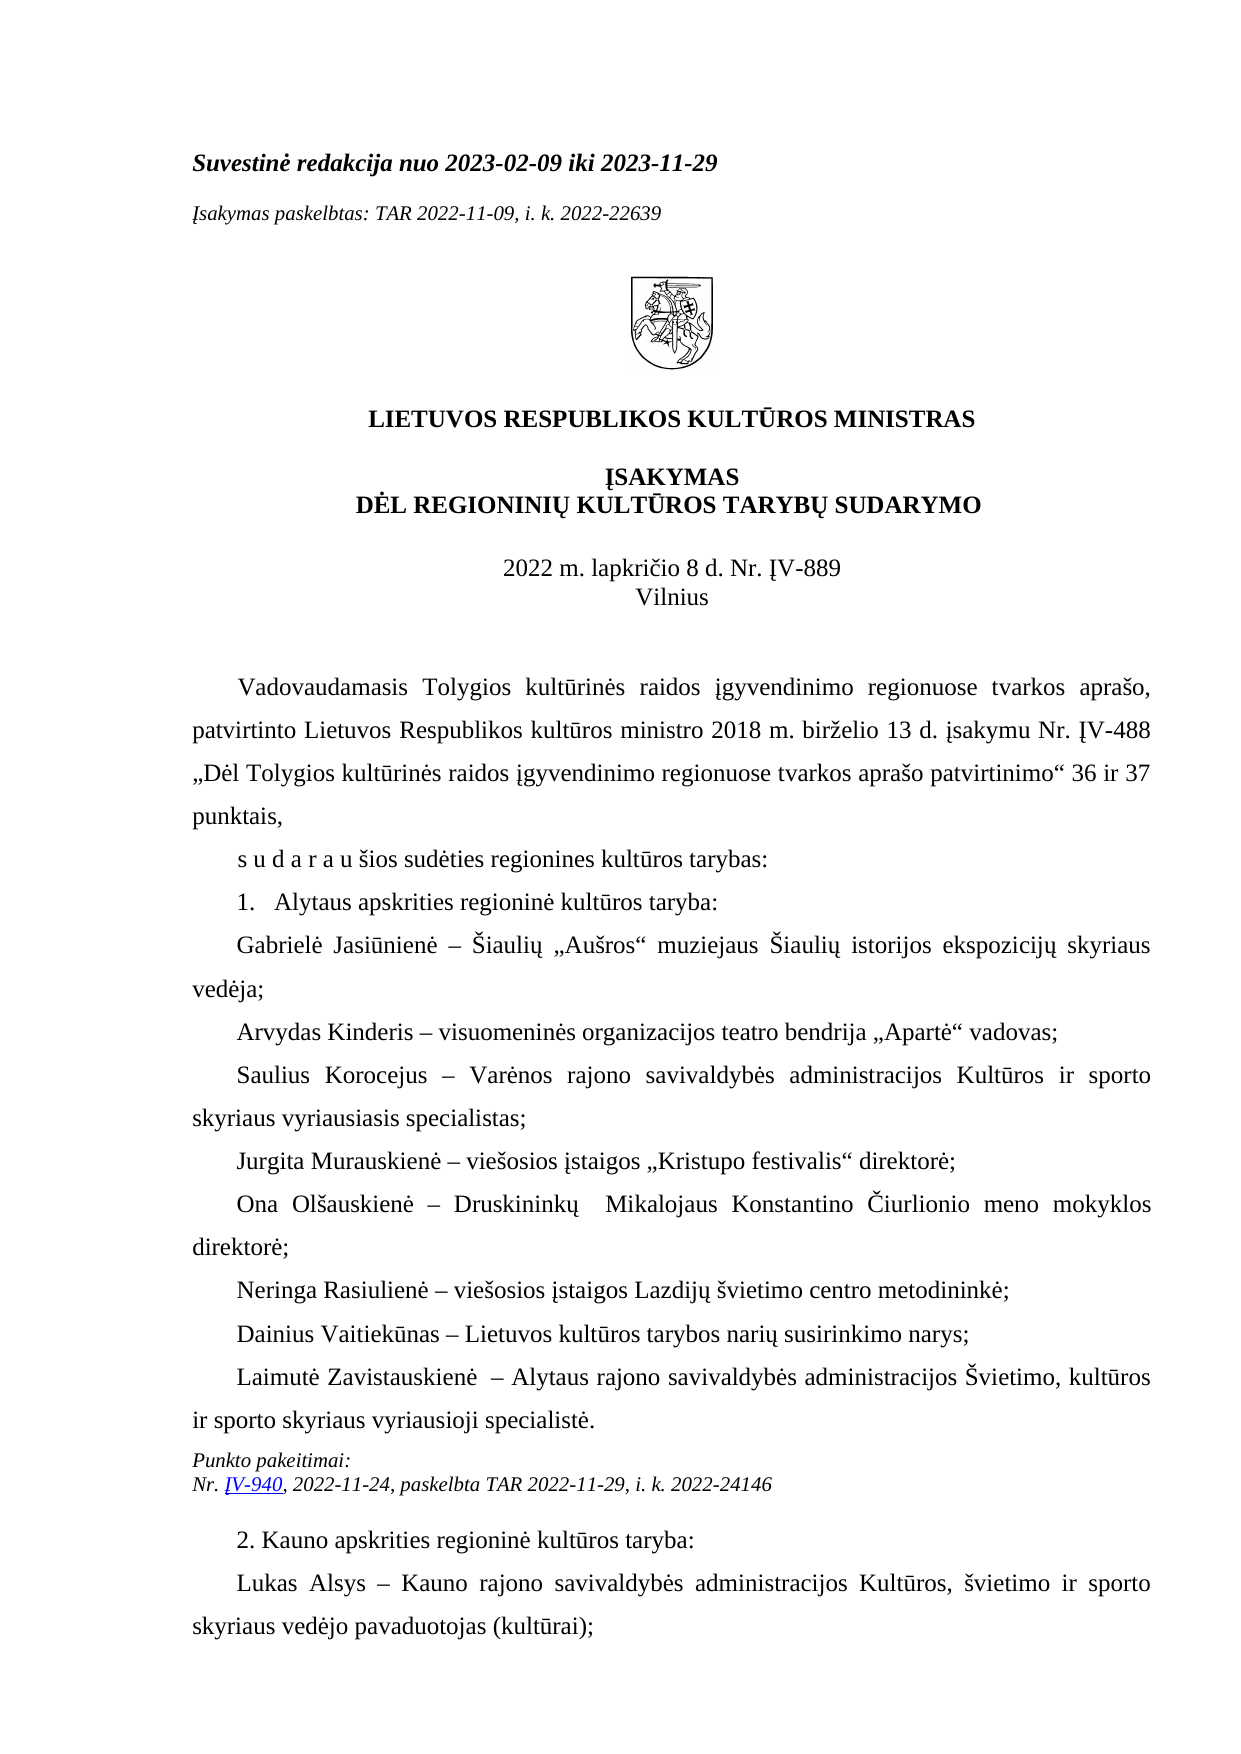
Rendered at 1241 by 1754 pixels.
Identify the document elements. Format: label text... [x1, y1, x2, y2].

text Punkto pakeitimai: [192, 1448, 1152, 1472]
text Lukas Alsys – Kauno rajono savivaldybės administracijos Kultūros, švietimo ir sporto skyriaus vedėjo pavaduotojas (kultūrai); [192, 1568, 1152, 1640]
text Jurgita Murauskienė – viešosios įstaigos „Kristupo festivalis“ direktorė; [192, 1146, 1152, 1175]
text Arvydas Kinderis – visuomeninės organizacijos teatro bendrija „Apartė“ vadovas; [192, 1017, 1152, 1046]
text Suvestinė redakcija nuo 2023-02-09 iki 2023-11-29 [192, 148, 1152, 176]
text Saulius Korocejus – Varėnos rajono savivaldybės administracijos Kultūros ir sporto skyriaus vyriausiasis specialistas; [192, 1060, 1152, 1132]
text s u d a r a u šios sudėties regionines kultūros tarybas: [192, 844, 1152, 873]
text LIETUVOS RESPUBLIKOS KULTŪROS MINISTRAS [192, 404, 1152, 433]
text Dainius Vaitiekūnas – Lietuvos kultūros tarybos narių susirinkimo narys; [192, 1319, 1152, 1347]
text Ona Olšauskienė – Druskininkų Mikalojaus Konstantino Čiurlionio meno mokyklos direktorė; [192, 1189, 1152, 1261]
text Vadovaudamasis Tolygios kultūrinės raidos įgyvendinimo regionuose tvarkos aprašo, patvirtinto Lietuvos Respublikos kultūros ministro 2018 m. birželio 13 d. įsakymu Nr. ĮV-488 „Dėl Tolygios kultūrinės raidos įgyvendinimo regionuose tvarkos aprašo patvirtinimo“ 36 ir 37 punktais, [192, 672, 1152, 830]
text 2022 m. lapkričio 8 d. Nr. ĮV-889 [192, 553, 1152, 582]
text 2. Kauno apskrities regioninė kultūros taryba: [192, 1525, 1152, 1554]
text Laimutė Zavistauskienė – Alytaus rajono savivaldybės administracijos Švietimo, kultūros ir sporto skyriaus vyriausioji specialistė. [192, 1362, 1152, 1434]
text ĮSAKYMAS [192, 462, 1152, 491]
text 1. Alytaus apskrities regioninė kultūros taryba: [192, 887, 1152, 916]
text Neringa Rasiulienė – viešosios įstaigos Lazdijų švietimo centro metodininkė; [192, 1276, 1152, 1304]
text DĖL REGIONINIŲ KULTŪROS TARYBŲ SUDARYMO [192, 491, 1152, 519]
text Įsakymas paskelbtas: TAR 2022-11-09, i. k. 2022-22639 [192, 201, 1152, 224]
text Nr. ĮV-940, 2022-11-24, paskelbta TAR 2022-11-29, i. k. 2022-24146 [192, 1472, 1152, 1496]
text Gabrielė Jasiūnienė – Šiaulių „Aušros“ muziejaus Šiaulių istorijos ekspozicijų skyriaus vedėja; [192, 931, 1152, 1002]
text Vilnius [192, 582, 1152, 610]
